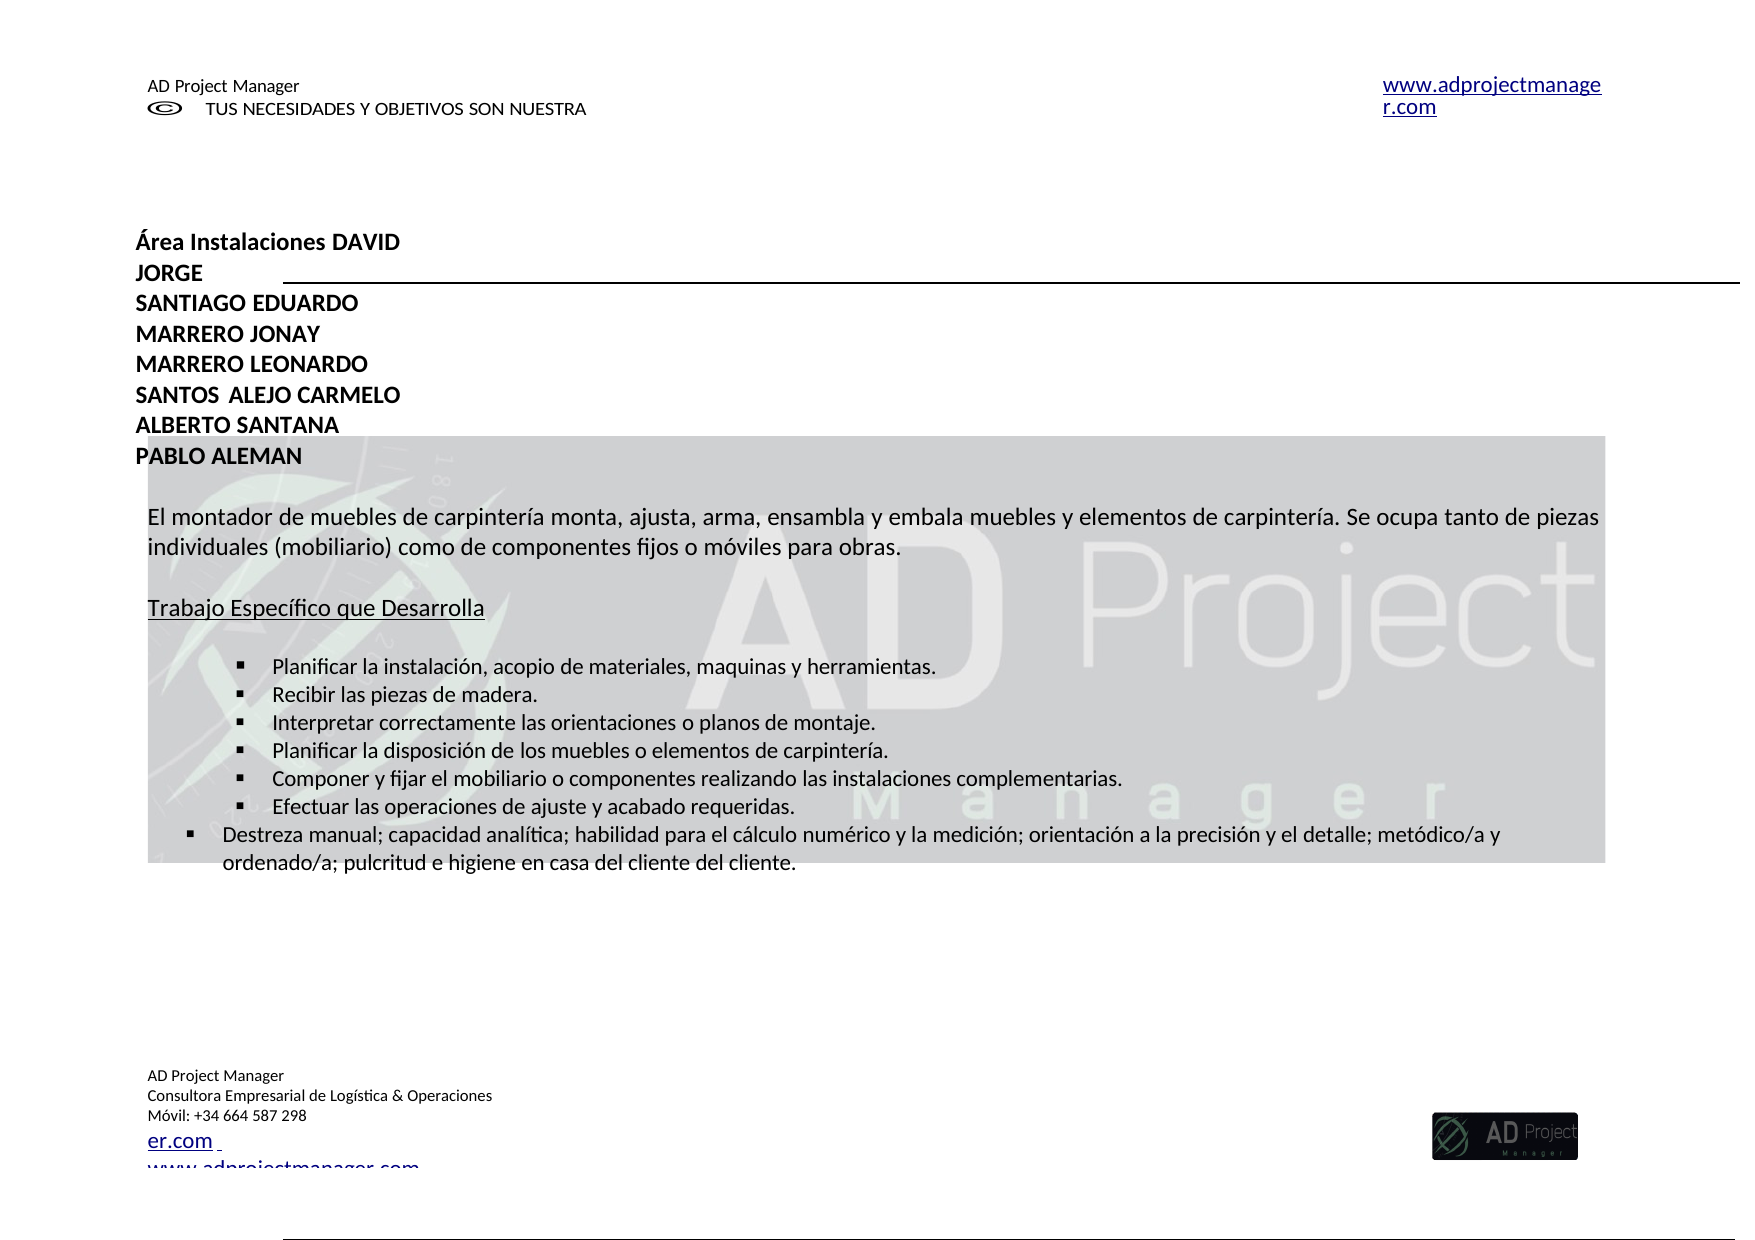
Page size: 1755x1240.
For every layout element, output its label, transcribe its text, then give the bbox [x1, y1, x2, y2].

list Destreza manual; capacidad analítica; habilidad para el cálculo numérico y la medición; orientación a la precisión y el detalle; metódico/a y ordenado/a; pulcritud e higiene en casa del cliente del cliente. [185, 863, 1513, 876]
subtitle Área Instalaciones DAVID JORGE SANTIAGO EDUARDO MARRERO JONAY MARRERO LEONARDO SANTOS ALEJO CARMELO ALBERTO SANTANA PABLO ALEMAN [135, 226, 405, 471]
